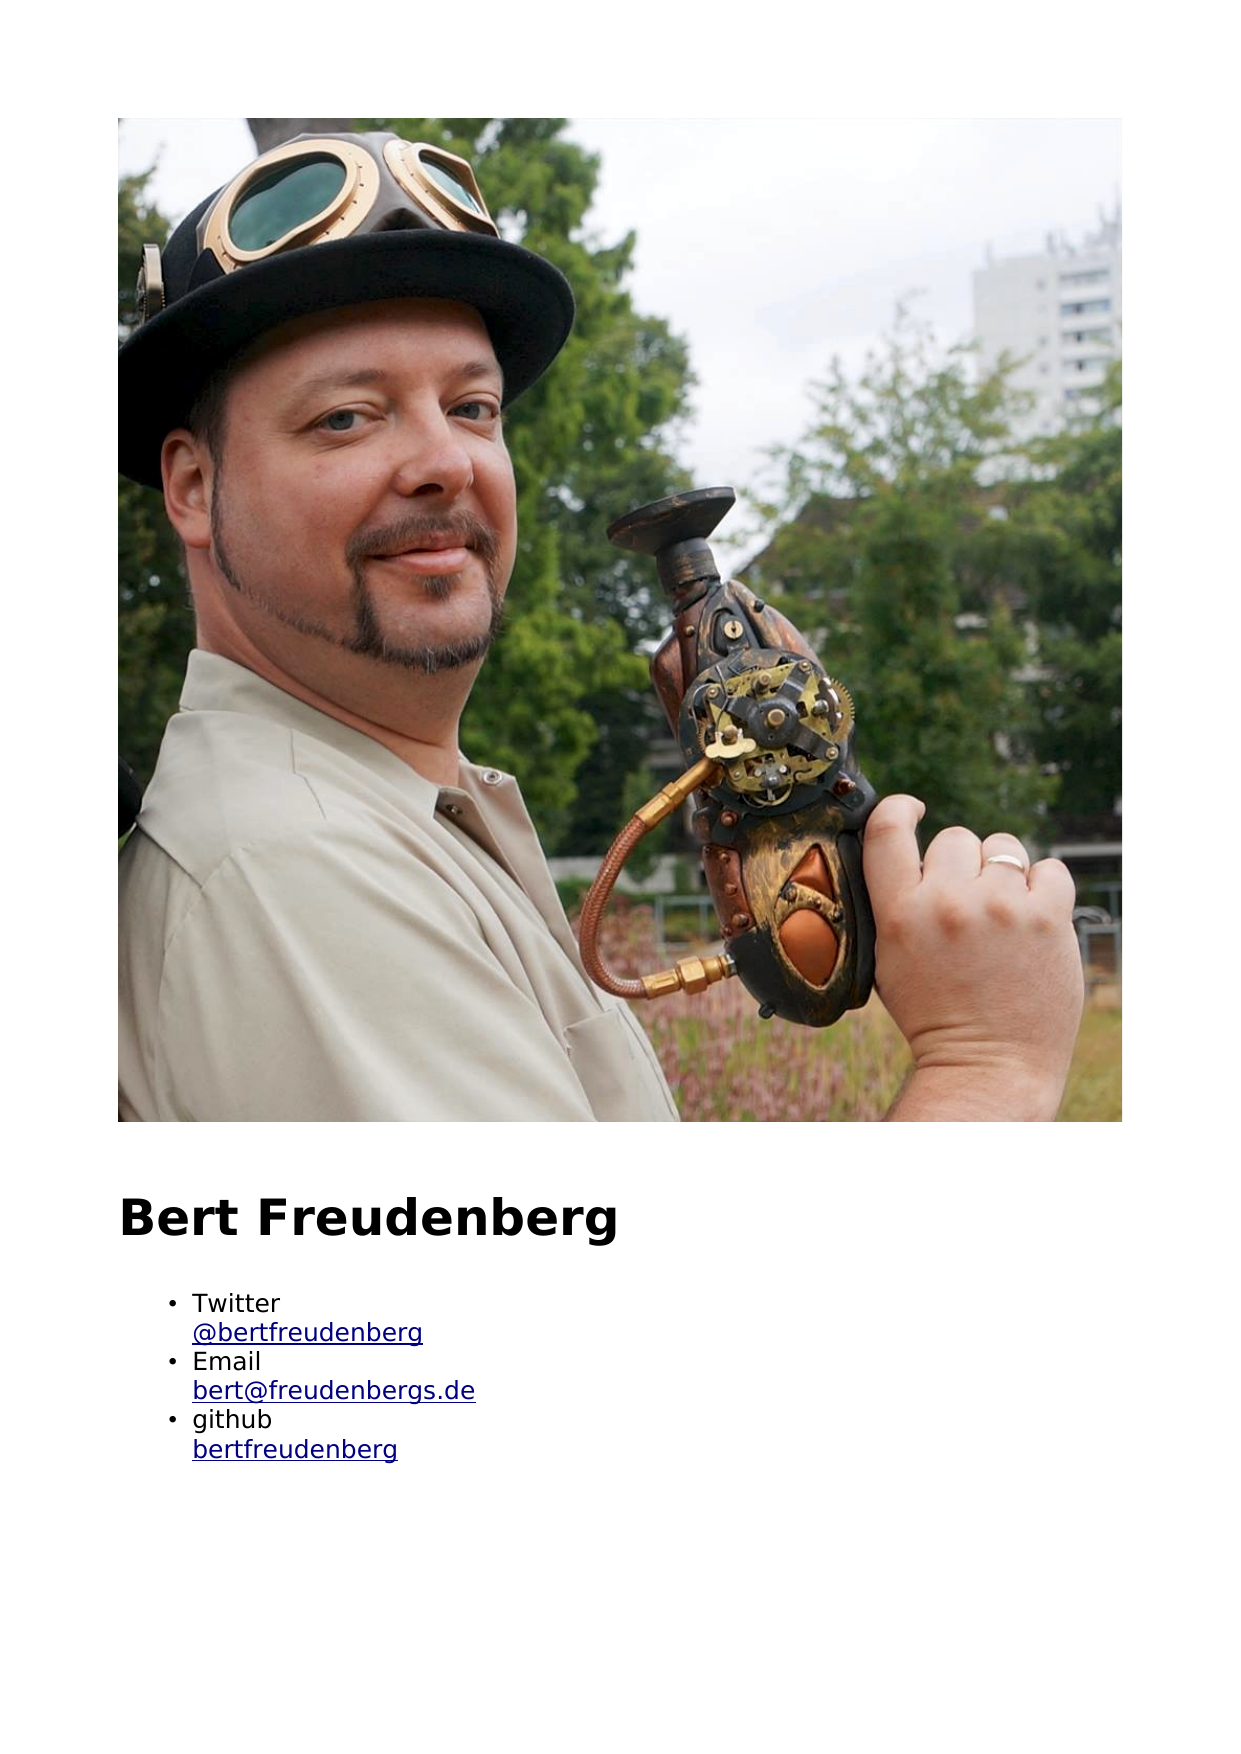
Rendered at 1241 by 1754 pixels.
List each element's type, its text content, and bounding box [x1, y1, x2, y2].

list Email [177, 1347, 1122, 1376]
picture [118, 118, 1123, 1122]
subtitle Bert Freudenberg [118, 1189, 1122, 1247]
list bert@freudenbergs.de [177, 1376, 1122, 1406]
list github [177, 1406, 1122, 1435]
list Twitter [177, 1289, 1122, 1318]
list @bertfreudenberg [177, 1318, 1122, 1347]
list bertfreudenberg [177, 1435, 1122, 1464]
